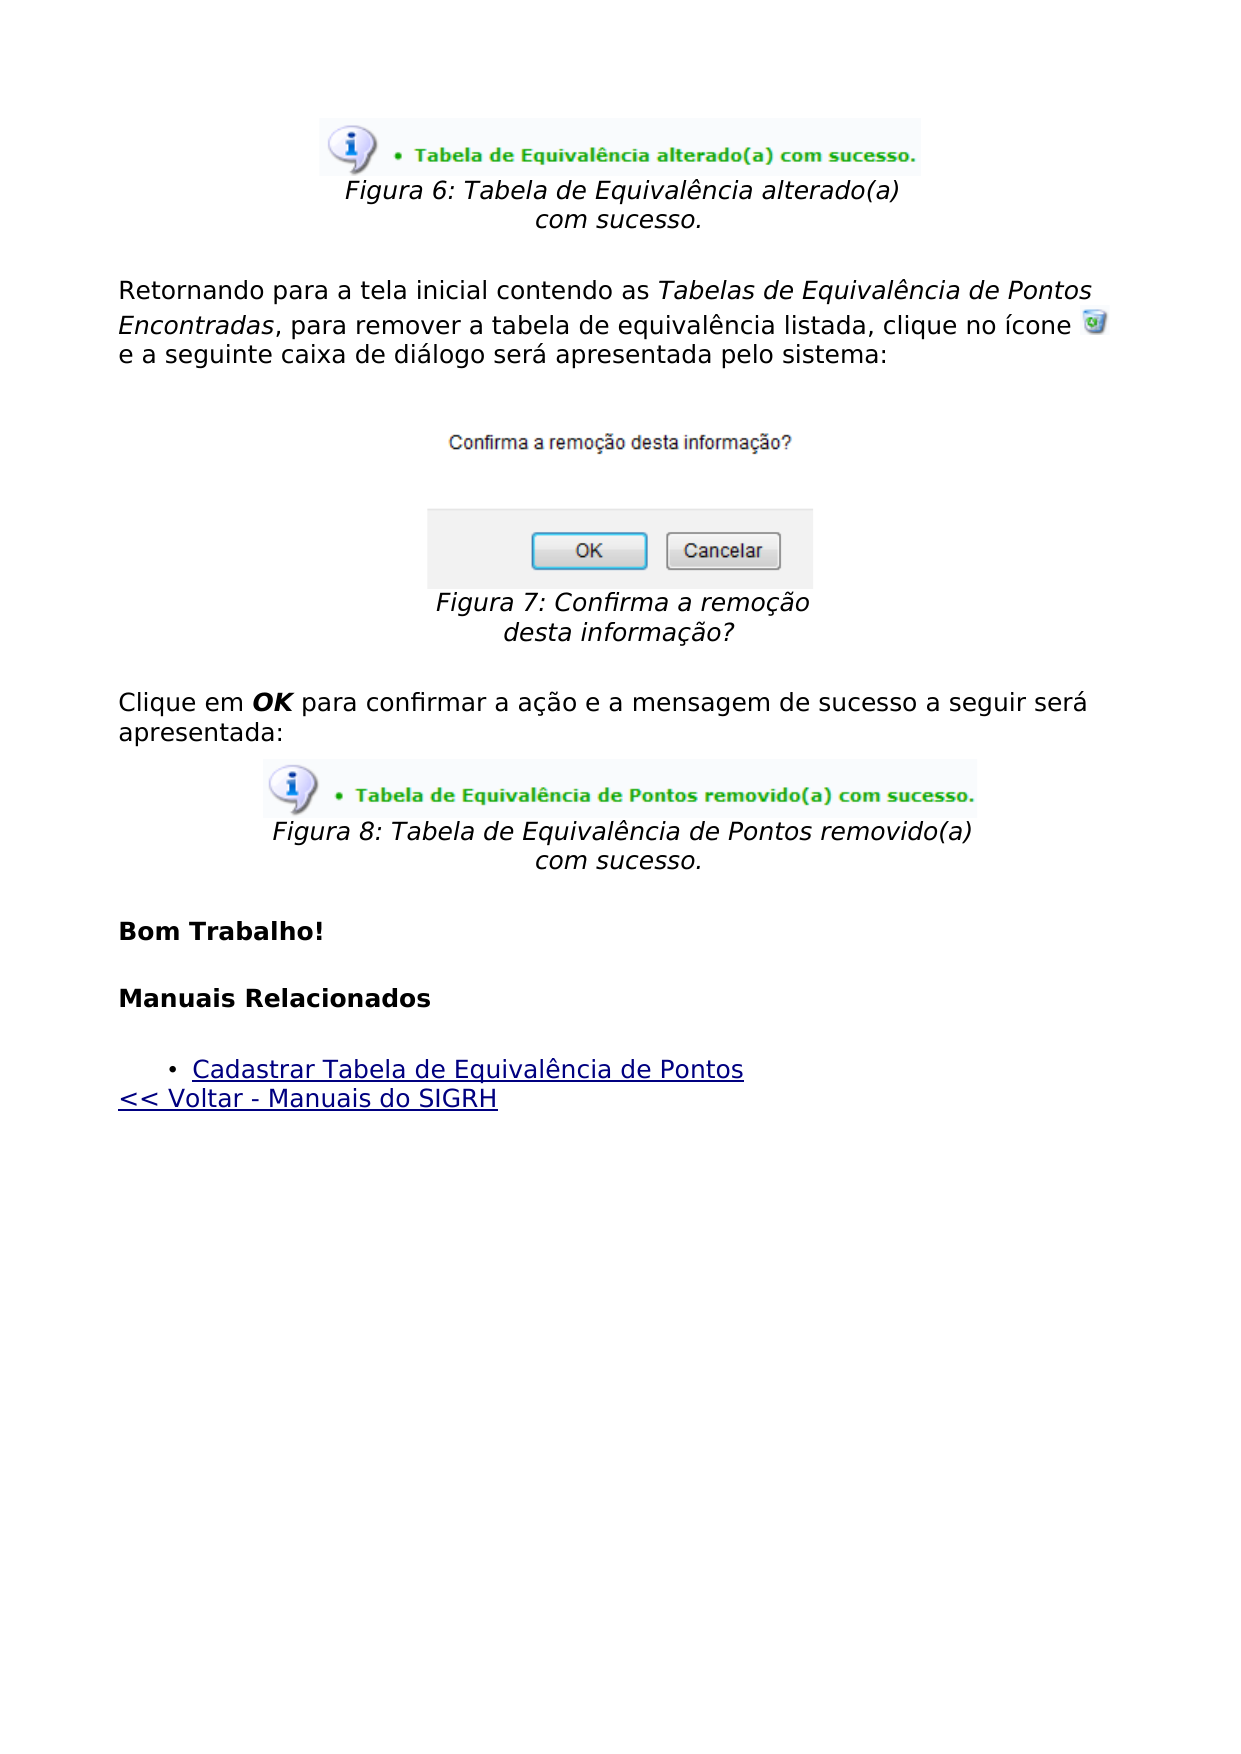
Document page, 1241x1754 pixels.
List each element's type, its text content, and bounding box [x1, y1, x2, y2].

picture [263, 759, 978, 818]
text Figura 6: Tabela de Equivalência alterado(a) com sucesso. [319, 176, 921, 234]
text << Voltar - Manuais do SIGRH [118, 1084, 1122, 1113]
list Cadastrar Tabela de Equivalência de Pontos [177, 1055, 1122, 1084]
subtitle Manuais Relacionados [118, 984, 1122, 1013]
text Bom Trabalho! [118, 917, 1122, 946]
picture [319, 118, 921, 176]
text Retornando para a tela inicial contendo as Tabelas de Equivalência de Pontos Encontradas, para remover a tabela de equivalência listada, clique no ícone e a seguinte caixa de diálogo será apresentada pelo sistema: [118, 276, 1122, 370]
text Figura 8: Tabela de Equivalência de Pontos removido(a) com sucesso. [263, 818, 977, 876]
text Clique em OK para confirmar a ação e a mensagem de sucesso a seguir será apresentada: [118, 689, 1122, 747]
text Figura 7: Confirma a remoção desta informação? [427, 589, 813, 647]
picture [427, 382, 814, 589]
picture [1080, 305, 1110, 335]
